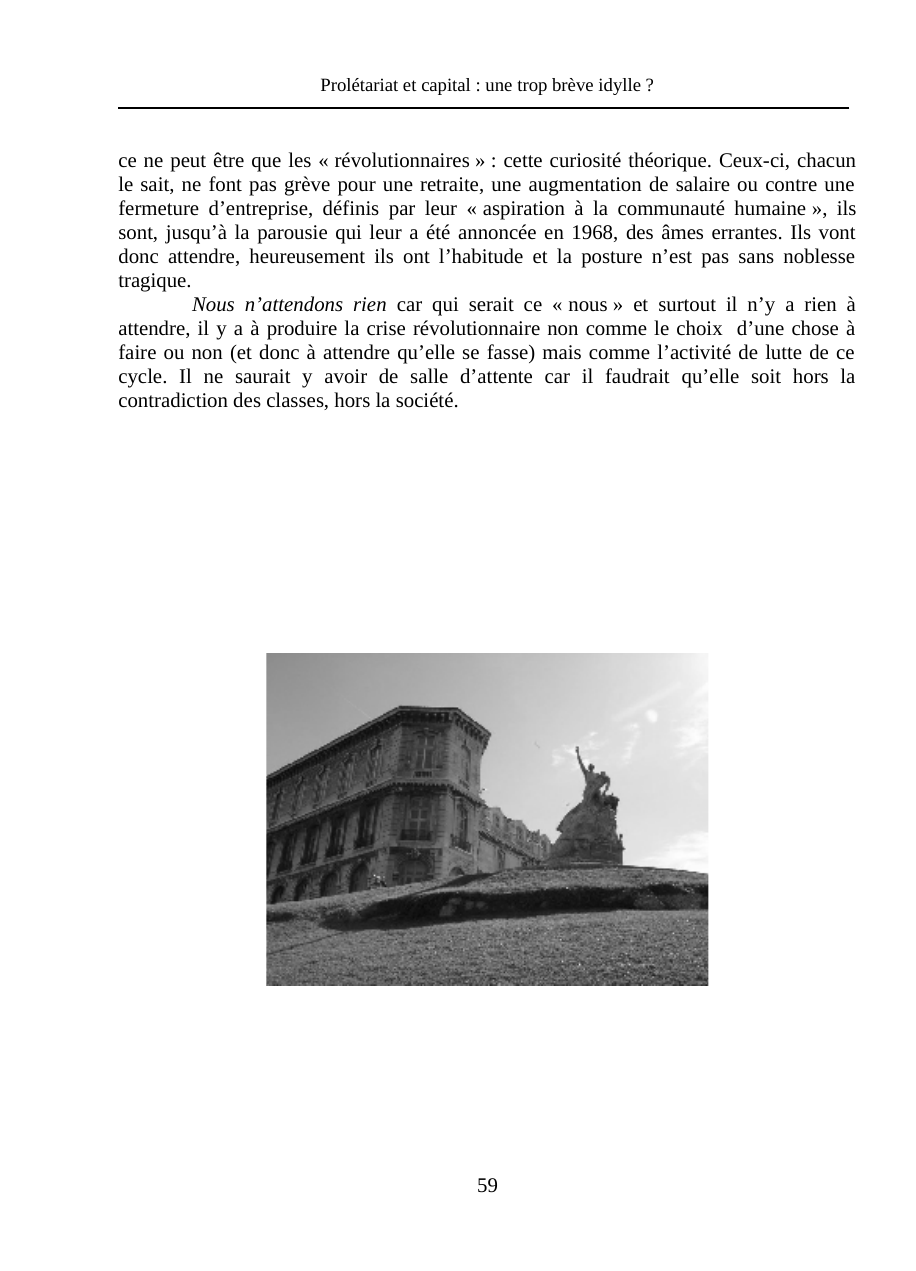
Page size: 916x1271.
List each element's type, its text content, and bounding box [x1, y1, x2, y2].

picture [266, 653, 709, 986]
text ce ne peut être que les « révolutionnaires » : cette curiosité théorique. Ceux-ci, chacun le sait, ne font pas grève pour une retraite, une augmentation de salaire ou contre une fermeture d’entreprise, définis par leur « aspiration à la communauté humaine », ils sont, jusqu’à la parousie qui leur a été annoncée en 1968, des âmes errantes. Ils vont donc attendre, heureusement ils ont l’habitude et la posture n’est pas sans noblesse tragique. [118, 148, 856, 292]
text Nous n’attendons rien car qui serait ce « nous » et surtout il n’y a rien à attendre, il y a à produire la crise révolutionnaire non comme le choix d’une chose à faire ou non (et donc à attendre qu’elle se fasse) mais comme l’activité de lutte de ce cycle. Il ne saurait y avoir de salle d’attente car il faudrait qu’elle soit hors la contradiction des classes, hors la société. [118, 292, 856, 412]
